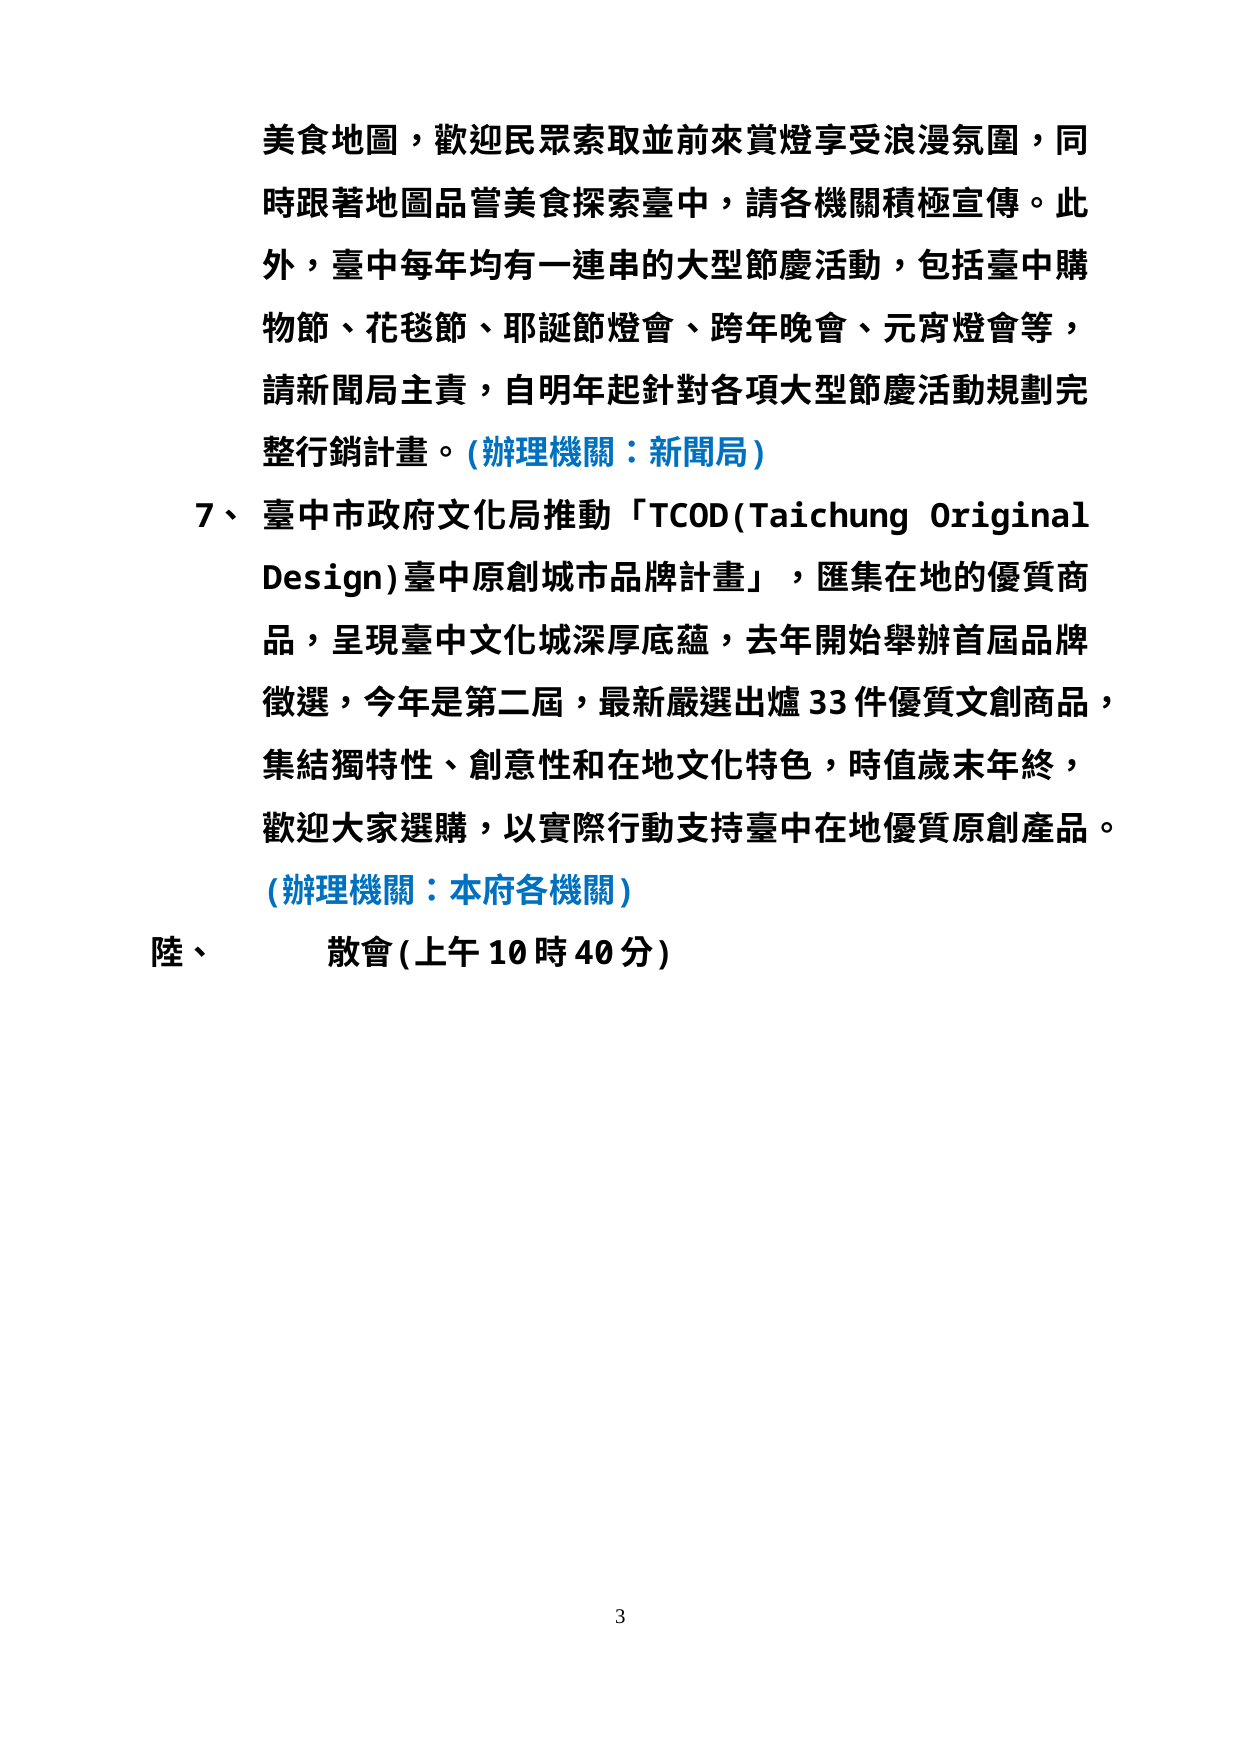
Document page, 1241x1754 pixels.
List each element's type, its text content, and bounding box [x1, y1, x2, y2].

list 臺中市政府文化局推動「TCOD(Taichung Original Design)臺中原創城市品牌計畫」，匯集在地的優質商品，呈現臺中文化城深厚底蘊，去年開始舉辦首屆品牌徵選，今年是第二屆，最新嚴選出爐33件優質文創商品，集結獨特性、創意性和在地文化特色，時值歲末年終，歡迎大家選購，以實際行動支持臺中在地優質原創產品。(辦理機關：本府各機關) [194, 471, 1090, 909]
list 散會(上午10時40分) [150, 909, 1090, 971]
list 針對今日新聞局「2022臺中耶誕嘉年華暨2023閃耀臺中跨年夜」專案報告，臺中耶誕嘉年華今年以「臺中好甜 心動於中」為題，於舊臺中車站前、綠川及柳川展出，周邊還有許多特色商圈、在地餐廳、銅板小吃、精緻糕餅等，各樣美食應有盡有，市府也推出柳川燈區鄰近的美食地圖，歡迎民眾索取並前來賞燈享受浪漫氛圍，同時跟著地圖品嘗美食探索臺中，請各機關積極宣傳。此外，臺中每年均有一連串的大型節慶活動，包括臺中購物節、花毯節、耶誕節燈會、跨年晚會、元宵燈會等，請新聞局主責，自明年起針對各項大型節慶活動規劃完整行銷計畫。(辦理機關：新聞局) [194, 96, 1090, 471]
